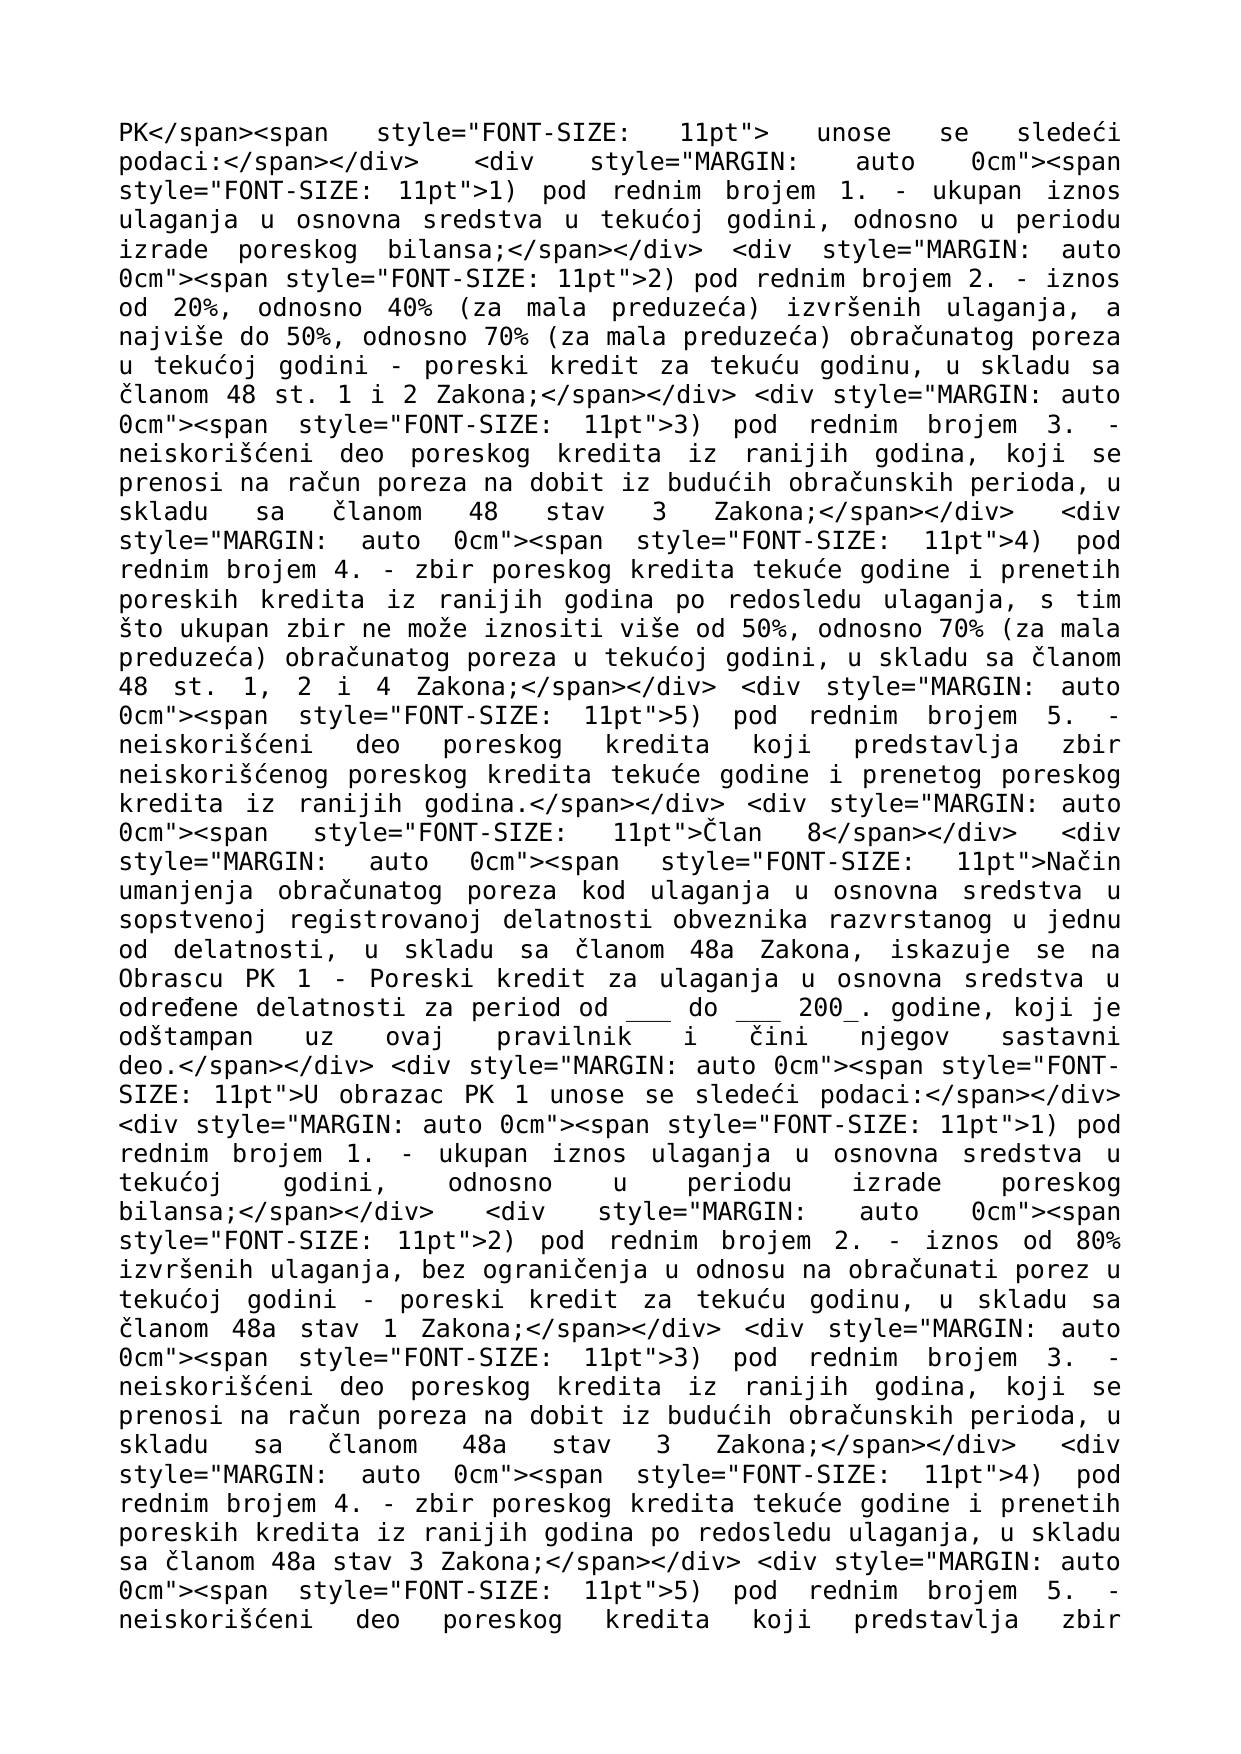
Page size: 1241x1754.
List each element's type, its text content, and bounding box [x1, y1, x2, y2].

text PK</span><span style="FONT-SIZE: 11pt"> unose se sledeći podaci:</span></div> <div style="MARGIN: auto 0cm"><span style="FONT-SIZE: 11pt">1) pod rednim brojem 1. - ukupan iznos ulaganja u osnovna sredstva u tekućoj godini, odnosno u periodu izrade poreskog bilansa;</span></div> <div style="MARGIN: auto 0cm"><span style="FONT-SIZE: 11pt">2) pod rednim brojem 2. - iznos od 20%, odnosno 40% (za mala preduzeća) izvršenih ulaganja, a najviše do 50%, odnosno 70% (za mala preduzeća) obračunatog poreza u tekućoj godini - poreski kredit za tekuću godinu, u skladu sa članom 48 st. 1 i 2 Zakona;</span></div> <div style="MARGIN: auto 0cm"><span style="FONT-SIZE: 11pt">3) pod rednim brojem 3. - neiskorišćeni deo poreskog kredita iz ranijih godina, koji se prenosi na račun poreza na dobit iz budućih obračunskih perioda, u skladu sa članom 48 stav 3 Zakona;</span></div> <div style="MARGIN: auto 0cm"><span style="FONT-SIZE: 11pt">4) pod rednim brojem 4. - zbir poreskog kredita tekuće godine i prenetih poreskih kredita iz ranijih godina po redosledu ulaganja, s tim što ukupan zbir ne može iznositi više od 50%, odnosno 70% (za mala preduzeća) obračunatog poreza u tekućoj godini, u skladu sa članom 48 st. 1, 2 i 4 Zakona;</span></div> <div style="MARGIN: auto 0cm"><span style="FONT-SIZE: 11pt">5) pod rednim brojem 5. - neiskorišćeni deo poreskog kredita koji predstavlja zbir neiskorišćenog poreskog kredita tekuće godine i prenetog poreskog kredita iz ranijih godina.</span></div> <div style="MARGIN: auto 0cm"><span style="FONT-SIZE: 11pt">Član 8</span></div> <div style="MARGIN: auto 0cm"><span style="FONT-SIZE: 11pt">Način umanjenja obračunatog poreza kod ulaganja u osnovna sredstva u sopstvenoj registrovanoj delatnosti obveznika razvrstanog u jednu od delatnosti, u skladu sa članom 48a Zakona, iskazuje se na Obrascu PK 1 - Poreski kredit za ulaganja u osnovna sredstva u određene delatnosti za period od ___ do ___ 200_. godine, koji je odštampan uz ovaj pravilnik i čini njegov sastavni deo.</span></div> <div style="MARGIN: auto 0cm"><span style="FONT-SIZE: 11pt">U obrazac PK 1 unose se sledeći podaci:</span></div> <div style="MARGIN: auto 0cm"><span style="FONT-SIZE: 11pt">1) pod rednim brojem 1. - ukupan iznos ulaganja u osnovna sredstva u tekućoj godini, odnosno u periodu izrade poreskog bilansa;</span></div> <div style="MARGIN: auto 0cm"><span style="FONT-SIZE: 11pt">2) pod rednim brojem 2. - iznos od 80% izvršenih ulaganja, bez ograničenja u odnosu na obračunati porez u tekućoj godini - poreski kredit za tekuću godinu, u skladu sa članom 48a stav 1 Zakona;</span></div> <div style="MARGIN: auto 0cm"><span style="FONT-SIZE: 11pt">3) pod rednim brojem 3. - neiskorišćeni deo poreskog kredita iz ranijih godina, koji se prenosi na račun poreza na dobit iz budućih obračunskih perioda, u skladu sa članom 48a stav 3 Zakona;</span></div> <div style="MARGIN: auto 0cm"><span style="FONT-SIZE: 11pt">4) pod rednim brojem 4. - zbir poreskog kredita tekuće godine i prenetih poreskih kredita iz ranijih godina po redosledu ulaganja, u skladu sa članom 48a stav 3 Zakona;</span></div> <div style="MARGIN: auto 0cm"><span style="FONT-SIZE: 11pt">5) pod rednim brojem 5. - neiskorišćeni deo poreskog kredita koji predstavlja zbir [118, 118, 1122, 1635]
